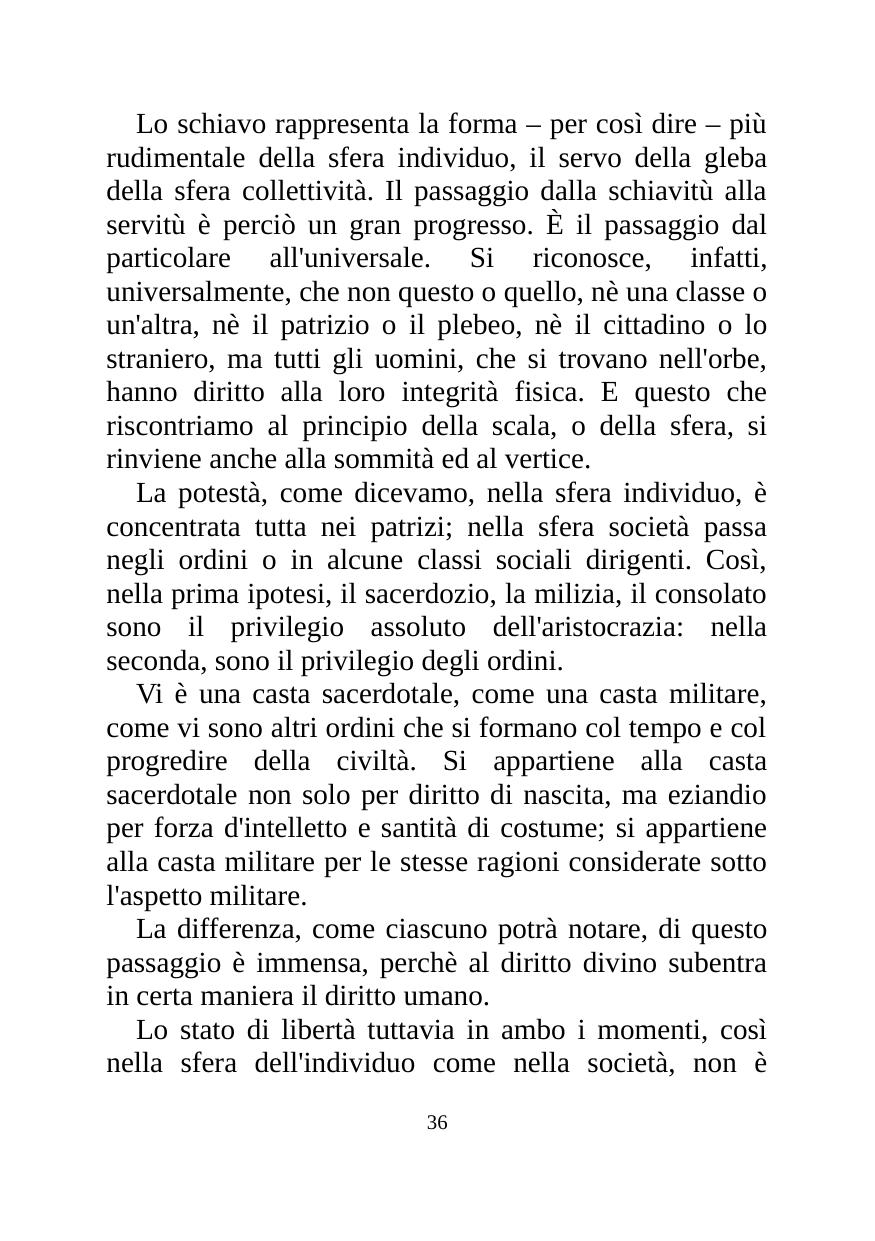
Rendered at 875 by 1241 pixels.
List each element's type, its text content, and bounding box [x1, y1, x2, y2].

text Lo stato di libertà tuttavia in ambo i momenti, così nella sfera dell'individuo come nella società, non è [106, 1012, 768, 1079]
text Lo schiavo rappresenta la forma – per così dire – più rudimentale della sfera individuo, il servo della gleba della sfera collettività. Il passaggio dalla schiavitù alla servitù è perciò un gran progresso. È il passaggio dal particolare all'universale. Si riconosce, infatti, universalmente, che non questo o quello, nè una classe o un'altra, nè il patrizio o il plebeo, nè il cittadino o lo straniero, ma tutti gli uomini, che si trovano nell'orbe, hanno diritto alla loro integrità fisica. E questo che riscontriamo al principio della scala, o della sfera, si rinviene anche alla sommità ed al vertice. [106, 106, 768, 475]
text Vi è una casta sacerdotale, come una casta militare, come vi sono altri ordini che si formano col tempo e col progredire della civiltà. Si appartiene alla casta sacerdotale non solo per diritto di nascita, ma eziandio per forza d'intelletto e santità di costume; si appartiene alla casta militare per le stesse ragioni considerate sotto l'aspetto militare. [106, 676, 768, 911]
text La potestà, come dicevamo, nella sfera individuo, è concentrata tutta nei patrizi; nella sfera società passa negli ordini o in alcune classi sociali dirigenti. Così, nella prima ipotesi, il sacerdozio, la milizia, il consolato sono il privilegio assoluto dell'aristocrazia: nella seconda, sono il privilegio degli ordini. [106, 475, 768, 676]
text La differenza, come ciascuno potrà notare, di questo passaggio è immensa, perchè al diritto divino subentra in certa maniera il diritto umano. [106, 911, 768, 1012]
